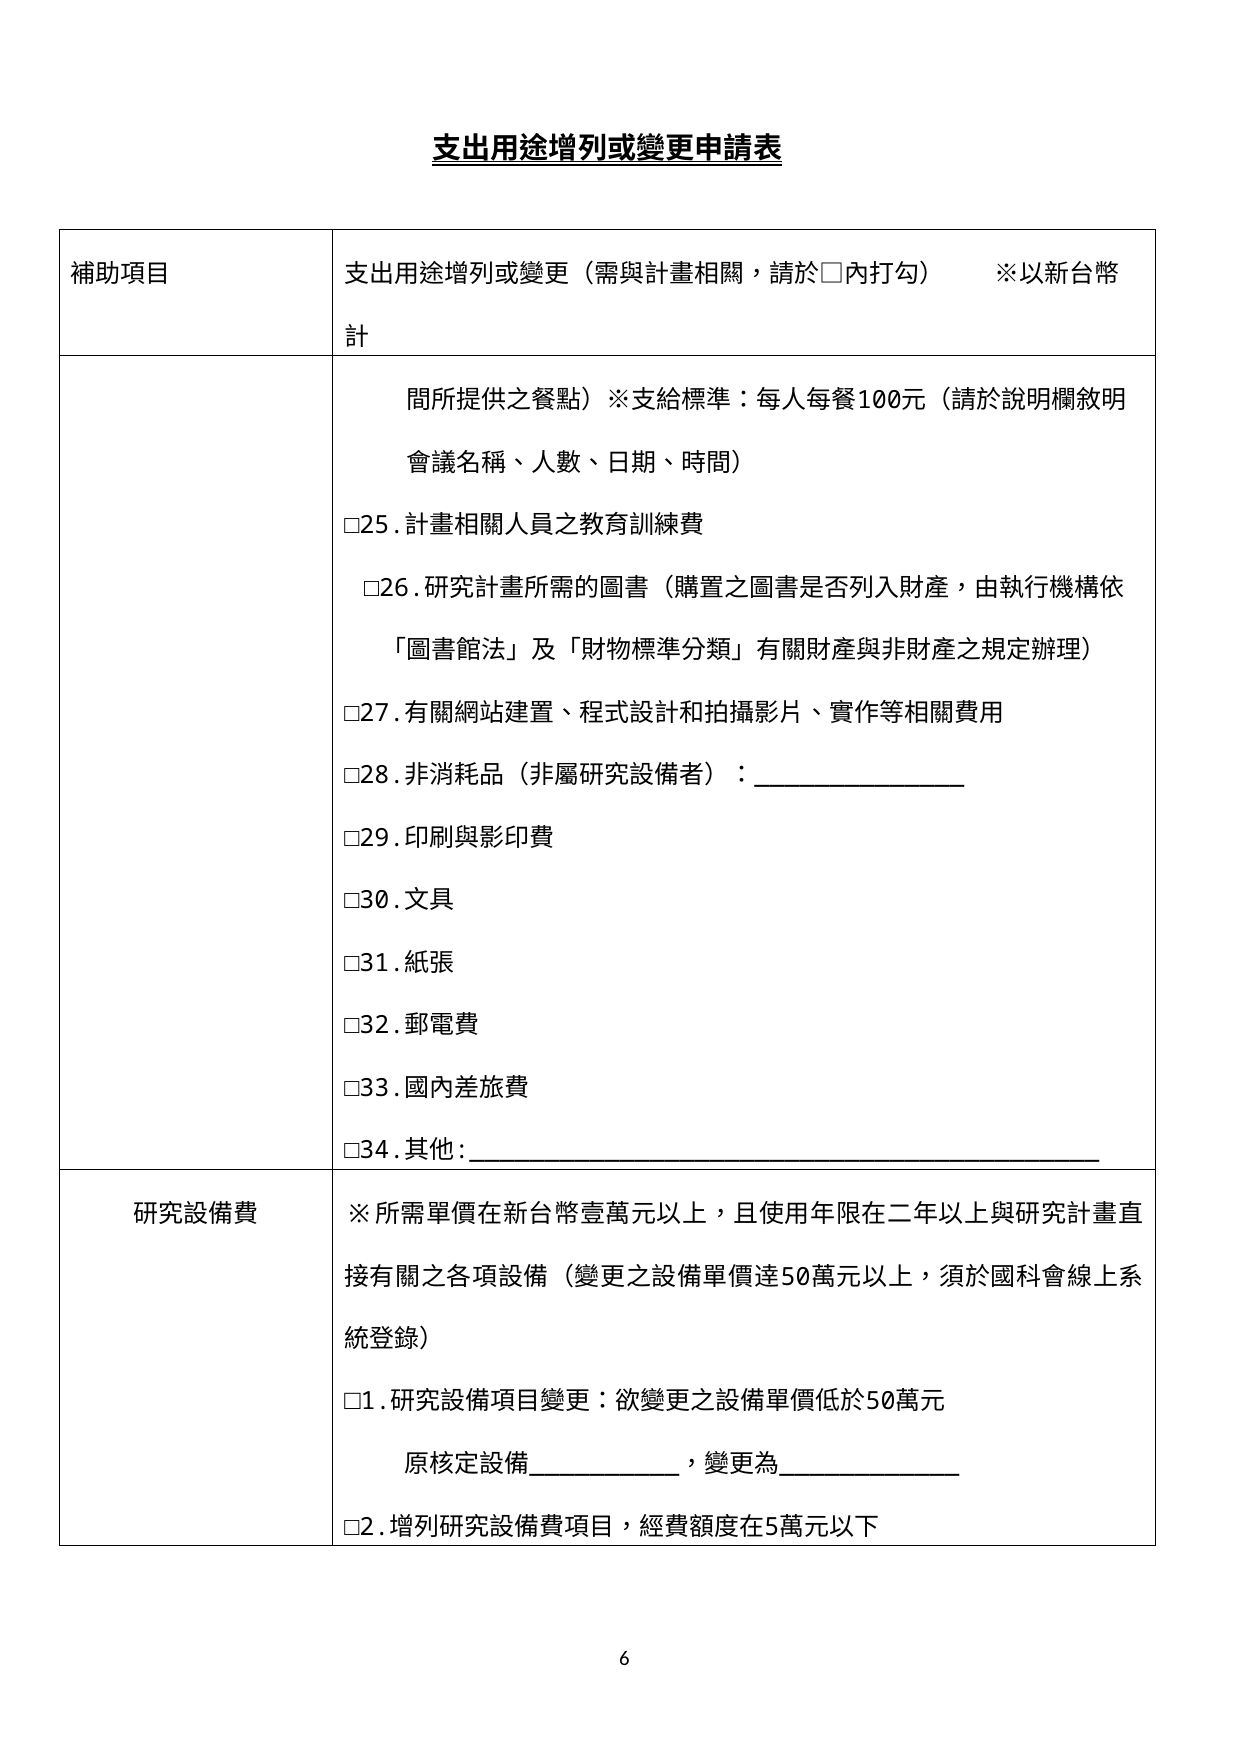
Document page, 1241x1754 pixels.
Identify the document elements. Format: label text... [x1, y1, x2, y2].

table_cell ※所需單價在新台幣壹萬元以上，且使用年限在二年以上與研究計畫直接有關之各項設備（變更之設備單價逹50萬元以上，須於國科會線上系統登錄） □1.研究設備項目變更：欲變更之設備單價低於50萬元 原核定設備__________，變更為____________ □2.增列研究設備費項目，經費額度在5萬元以下 [333, 1170, 1155, 1545]
table_cell [60, 356, 332, 1169]
table_cell 支出用途增列或變更（需與計畫相闗，請於□內打勾） ※以新台幣計 [333, 230, 1155, 355]
table_cell 間所提供之餐點）※支給標準：每人每餐100元（請於說明欄敘明會議名稱、人數、日期、時間） □25.計畫相關人員之教育訓練費 □26.研究計畫所需的圖書（購置之圖書是否列入財產，由執行機構依「圖書館法」及「財物標準分類」有關財產與非財產之規定辦理） □27.有關網站建置、程式設計和拍攝影片、實作等相關費用 □28.非消耗品（非屬研究設備者）：______________ □29.印刷與影印費 □30.文具 □31.紙張 □32.郵電費 □33.國內差旅費 □34.其他:__________________________________________ [333, 356, 1155, 1169]
table_cell 研究設備費 [60, 1170, 332, 1545]
table_header 支出用途增列或變更申請表 [59, 104, 1155, 229]
table_cell 補助項目 [60, 230, 332, 355]
